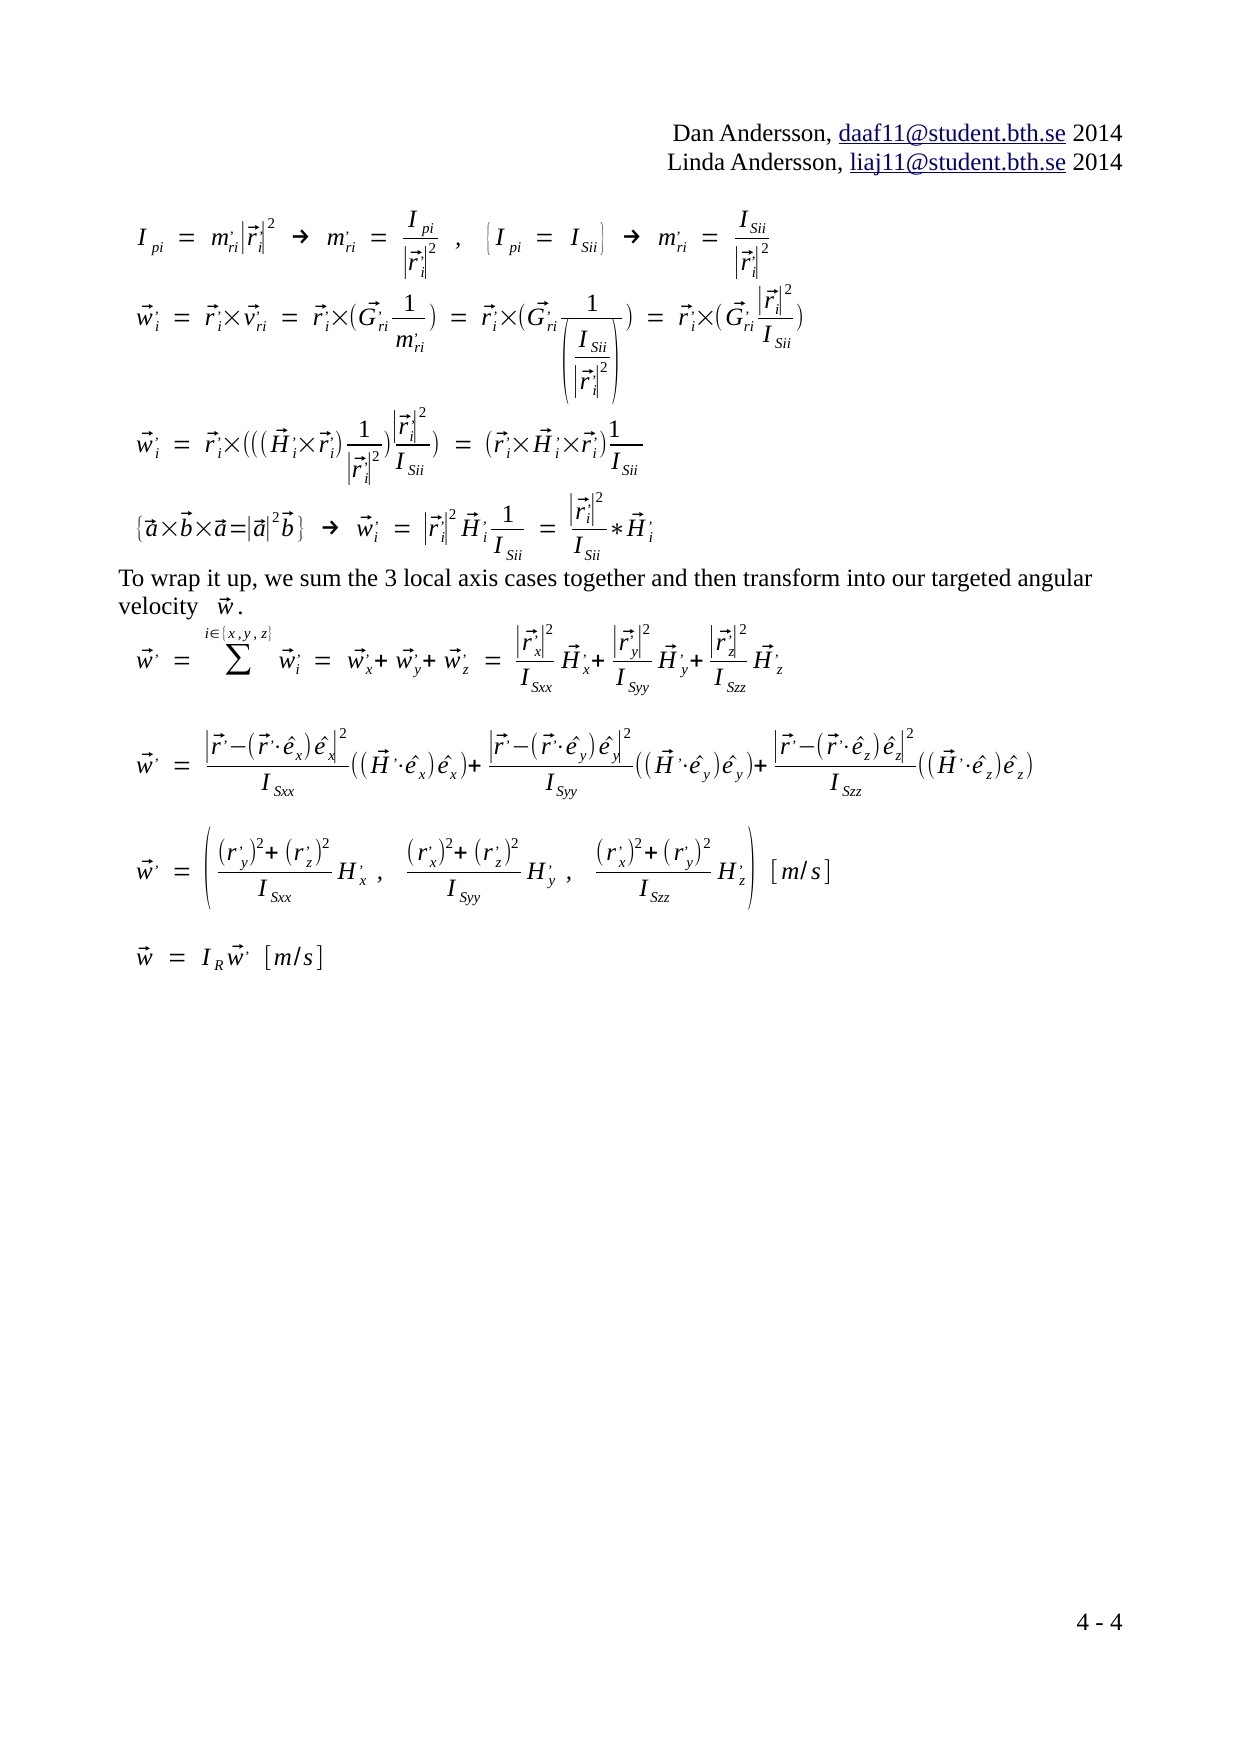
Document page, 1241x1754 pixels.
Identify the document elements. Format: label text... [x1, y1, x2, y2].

text To wrap it up, we sum the 3 local axis cases together and then transform into our targeted angular velocity [118, 563, 1122, 620]
